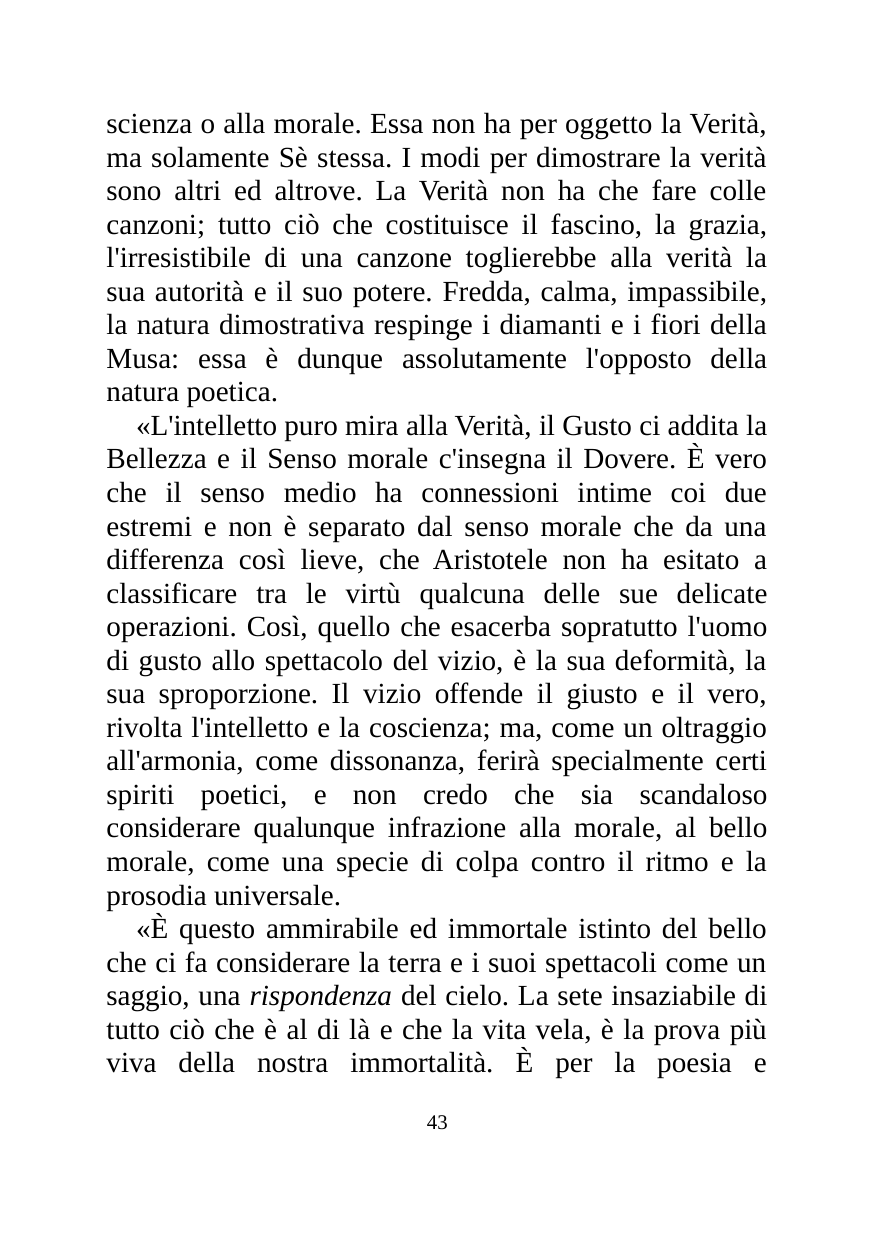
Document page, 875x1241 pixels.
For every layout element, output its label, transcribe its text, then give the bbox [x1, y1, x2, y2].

text scienza o alla morale. Essa non ha per oggetto la Verità, ma solamente Sè stessa. I modi per dimostrare la verità sono altri ed altrove. La Verità non ha che fare colle canzoni; tutto ciò che costituisce il fascino, la grazia, l'irresistibile di una canzone toglierebbe alla verità la sua autorità e il suo potere. Fredda, calma, impassibile, la natura dimostrativa respinge i diamanti e i fiori della Musa: essa è dunque assolutamente l'opposto della natura poetica. [106, 106, 768, 408]
text «L'intelletto puro mira alla Verità, il Gusto ci addita la Bellezza e il Senso morale c'insegna il Dovere. È vero che il senso medio ha connessioni intime coi due estremi e non è separato dal senso morale che da una differenza così lieve, che Aristotele non ha esitato a classificare tra le virtù qualcuna delle sue delicate operazioni. Così, quello che esacerba sopratutto l'uomo di gusto allo spettacolo del vizio, è la sua deformità, la sua sproporzione. Il vizio offende il giusto e il vero, rivolta l'intelletto e la coscienza; ma, come un oltraggio all'armonia, come dissonanza, ferirà specialmente certi spiriti poetici, e non credo che sia scandaloso considerare qualunque infrazione alla morale, al bello morale, come una specie di colpa contro il ritmo e la prosodia universale. [106, 408, 768, 911]
text «È questo ammirabile ed immortale istinto del bello che ci fa considerare la terra e i suoi spettacoli come un saggio, una rispondenza del cielo. La sete insaziabile di tutto ciò che è al di là e che la vita vela, è la prova più viva della nostra immortalità. È per la poesia e [106, 911, 768, 1079]
